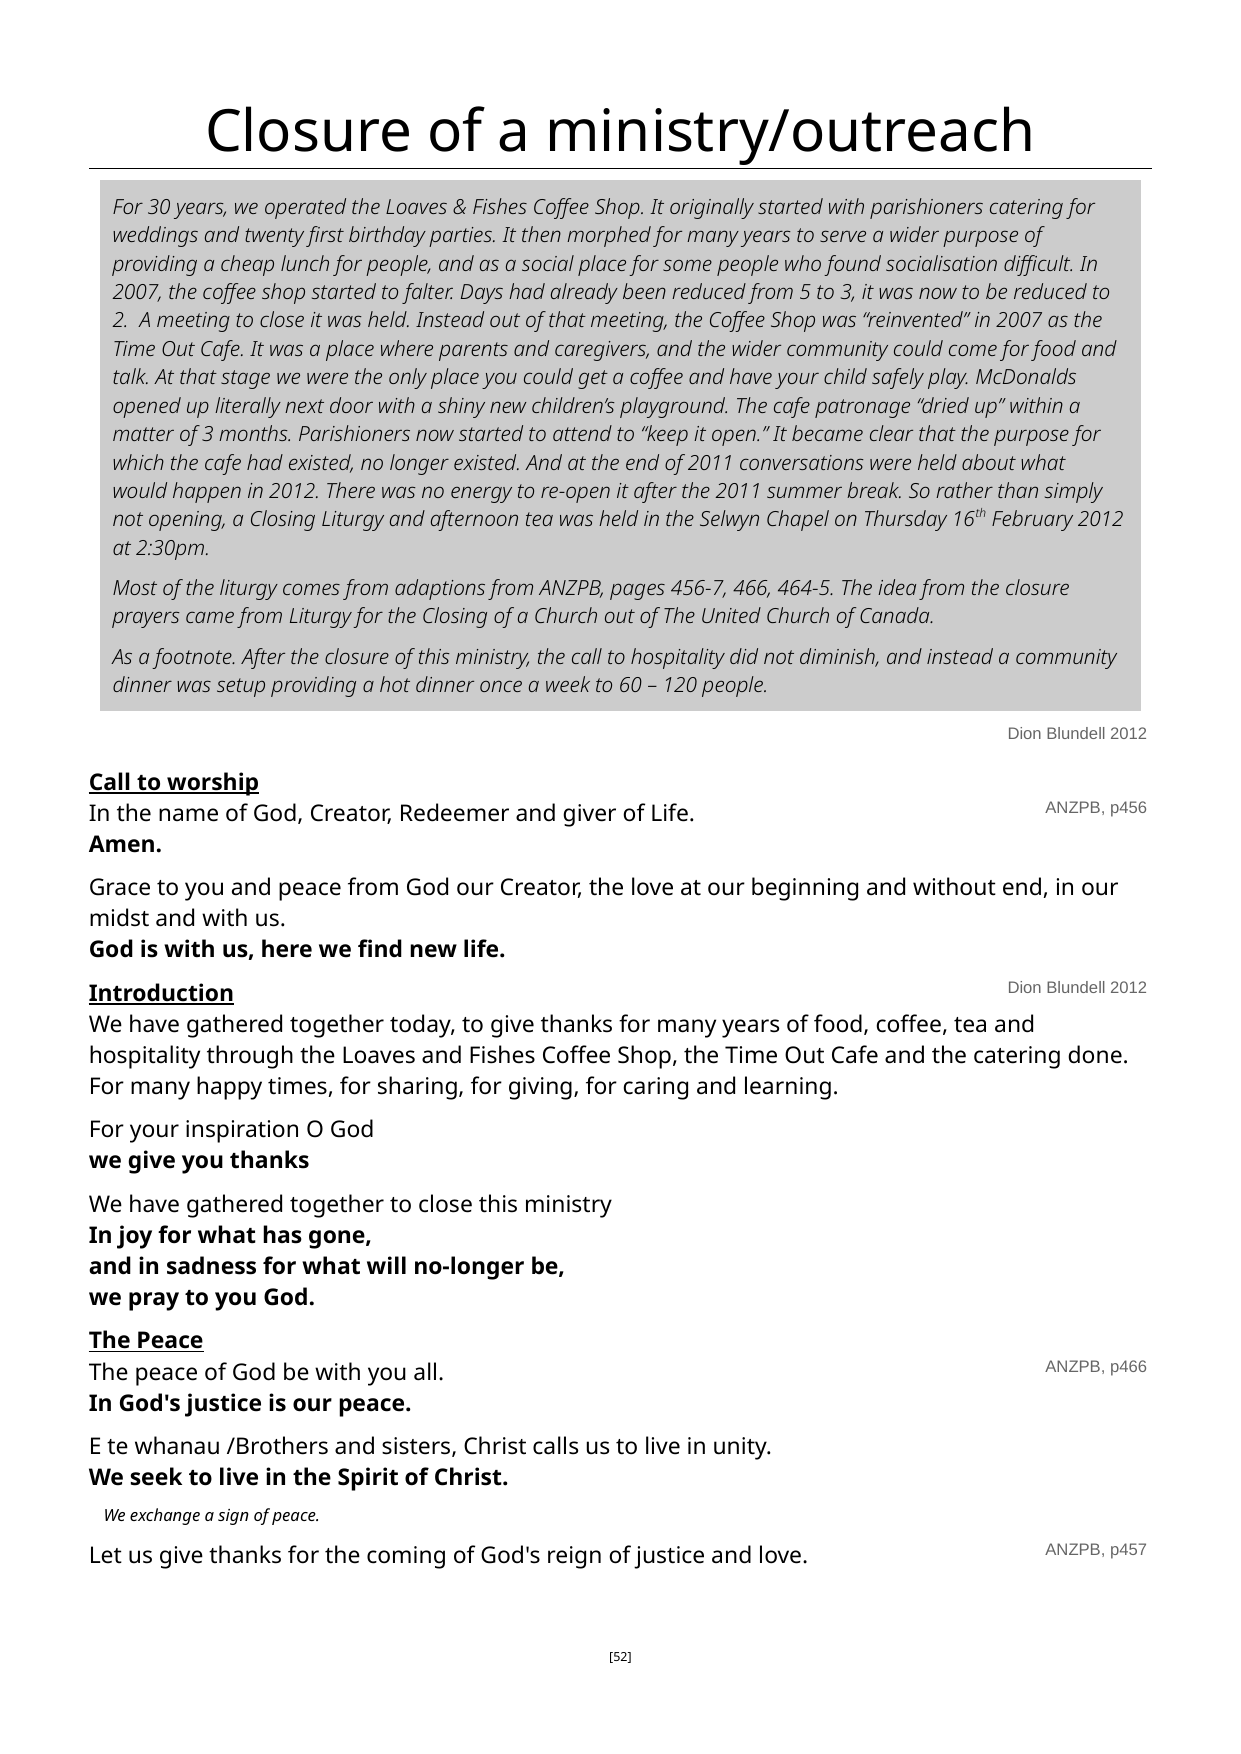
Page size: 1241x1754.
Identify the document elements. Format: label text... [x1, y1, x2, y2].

text We have gathered together to close this ministry [88, 1187, 1152, 1219]
text In the name of God, Creator, Redeemer and giver of Life. [88, 797, 1152, 828]
text For your inspiration O God [88, 1113, 1152, 1144]
subtitle Call to worship [88, 765, 1152, 797]
subtitle The Peace [88, 1324, 1152, 1356]
text In joy for what has gone, and in sadness for what will no-longer be, we pray to you God. [88, 1219, 1152, 1312]
text E te whanau /Brothers and sisters, Christ calls us to live in unity. [88, 1430, 1152, 1461]
text In God's justice is our peace. [88, 1387, 1152, 1418]
text We have gathered together today, to give thanks for many years of food, coffee, tea and hospitality through the Loaves and Fishes Coffee Shop, the Time Out Cafe and the catering done. For many happy times, for sharing, for giving, for caring and learning. [88, 1008, 1152, 1101]
text As a footnote. After the closure of this ministry, the call to hospitality did not diminish, and instead a community dinner was setup providing a hot dinner once a week to 60 – 120 people. [101, 630, 1140, 710]
text The peace of God be with you all. [88, 1356, 1152, 1387]
text Amen. [88, 828, 1152, 859]
title Closure of a ministry/outreach [88, 88, 1152, 168]
text we give you thanks [88, 1144, 1152, 1176]
text Let us give thanks for the coming of God's reign of justice and love. [88, 1538, 1152, 1570]
text Grace to you and peace from God our Creator, the love at our beginning and without end, in our midst and with us. [88, 871, 1152, 933]
text We seek to live in the Spirit of Christ. [88, 1461, 1152, 1492]
text We exchange a sign of peace. [103, 1504, 1152, 1527]
subtitle Introduction [88, 976, 1152, 1008]
text Most of the liturgy comes from adaptions from ANZPB, pages 456-7, 466, 464-5. The idea from the closure prayers came from Liturgy for the Closing of a Church out of The United Church of Canada. [101, 561, 1140, 630]
text God is with us, here we find new life. [88, 933, 1152, 965]
text For 30 years, we operated the Loaves & Fishes Coffee Shop. It originally started with parishioners catering for weddings and twenty first birthday parties. It then morphed for many years to serve a wider purpose of providing a cheap lunch for people, and as a social place for some people who found socialisation difficult. In 2007, the coffee shop started to falter. Days had already been reduced from 5 to 3, it was now to be reduced to 2. A meeting to close it was held. Instead out of that meeting, the Coffee Shop was “reinvented” in 2007 as the Time Out Cafe. It was a place where parents and caregivers, and the wider community could come for food and talk. At that stage we were the only place you could get a coffee and have your child safely play. McDonalds opened up literally next door with a shiny new children’s playground. The cafe patronage “dried up” within a matter of 3 months. Parishioners now started to attend to “keep it open.” It became clear that the purpose for which the cafe had existed, no longer existed. And at the end of 2011 conversations were held about what would happen in 2012. There was no energy to re-open it after the 2011 summer break. So rather than simply not opening, a Closing Liturgy and afternoon tea was held in the Selwyn Chapel on Thursday 16th February 2012 at 2:30pm. [101, 181, 1140, 561]
